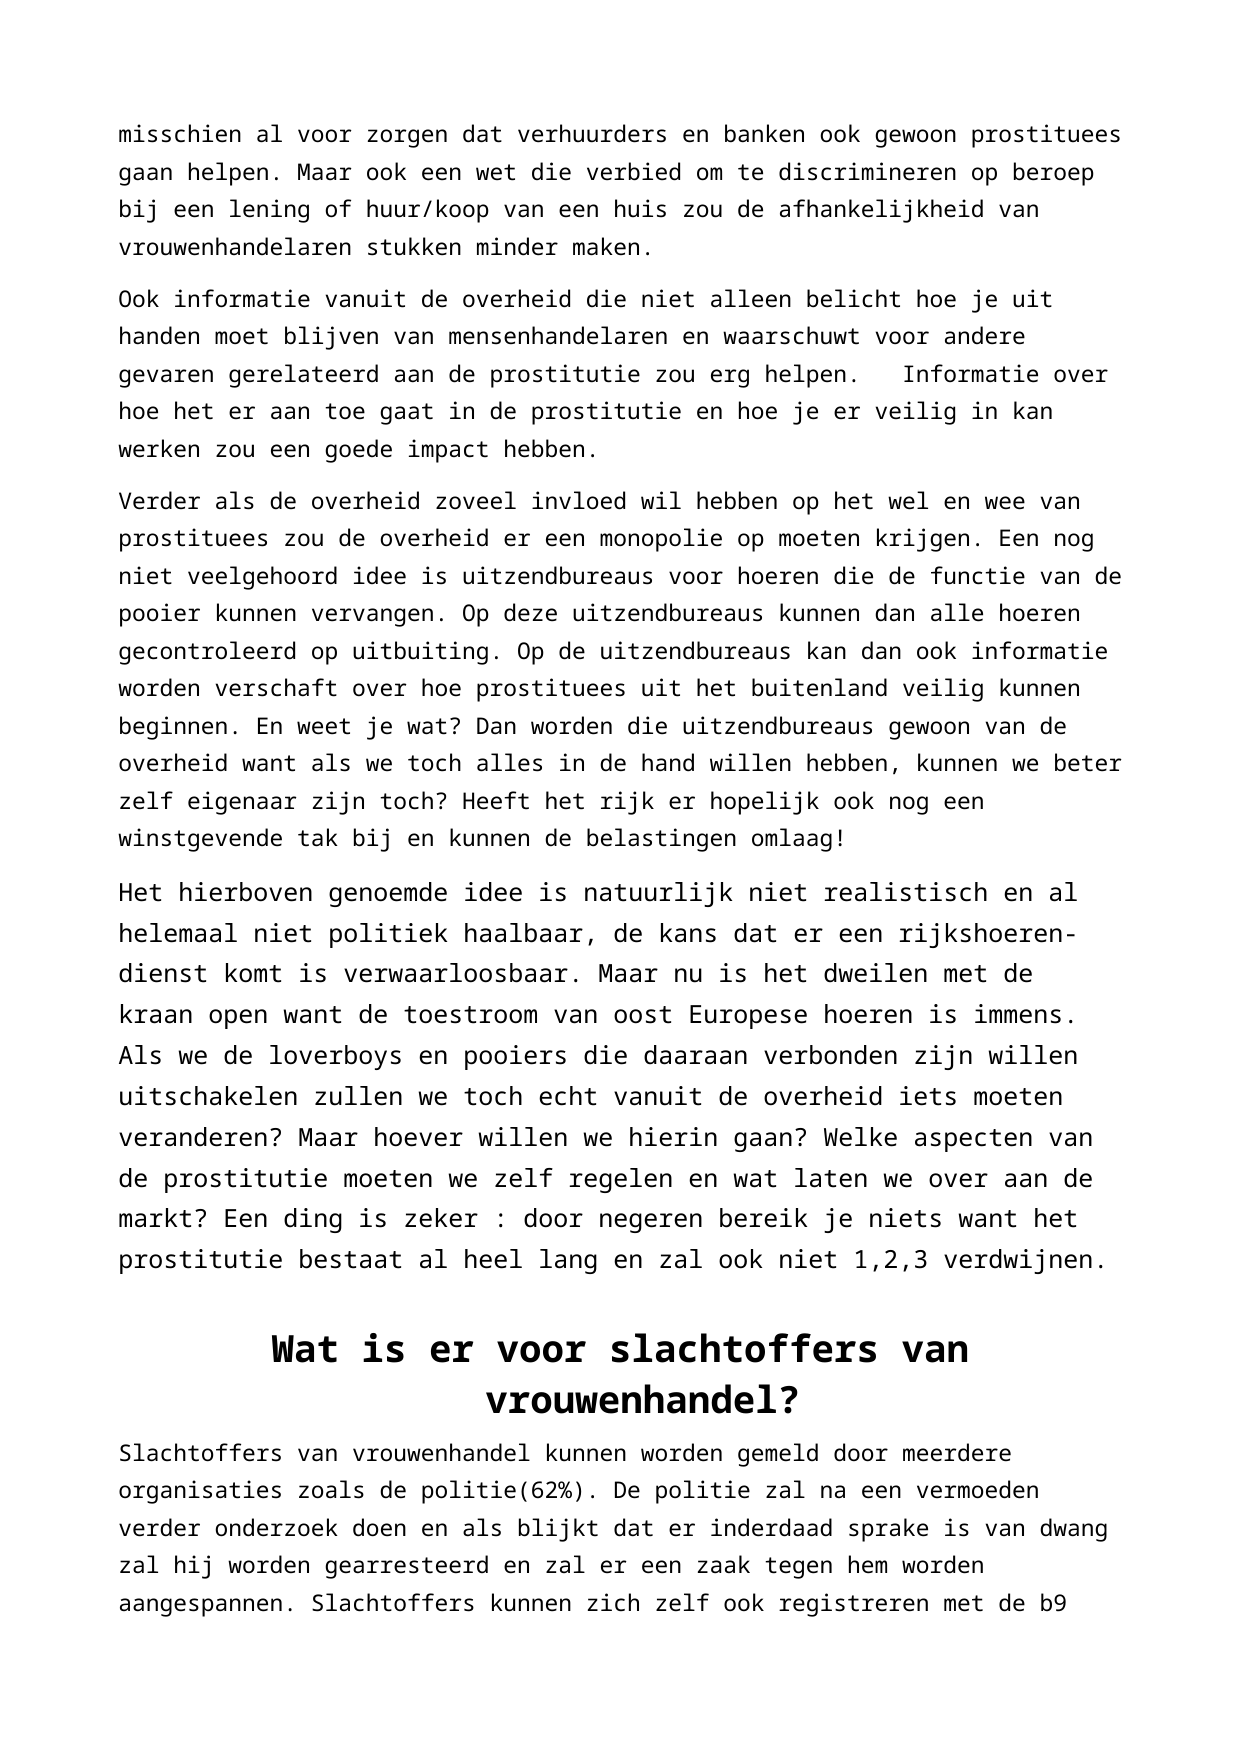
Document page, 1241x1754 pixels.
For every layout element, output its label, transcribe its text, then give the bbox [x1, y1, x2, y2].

text Ook informatie vanuit de overheid die niet alleen belicht hoe je uit handen moet blijven van mensenhandelaren en waarschuwt voor andere gevaren gerelateerd aan de prostitutie zou erg helpen. Informatie over hoe het er aan toe gaat in de prostitutie en hoe je er veilig in kan werken zou een goede impact hebben. [118, 283, 1122, 464]
text Slachtoffers van vrouwenhandel kunnen worden gemeld door meerdere organisaties zoals de politie(62%). De politie zal na een vermoeden verder onderzoek doen en als blijkt dat er inderdaad sprake is van dwang zal hij worden gearresteerd en zal er een zaak tegen hem worden aangespannen. Slachtoffers kunnen zich zelf ook registreren met de b9 [118, 1437, 1122, 1618]
text Verder als de overheid zoveel invloed wil hebben op het wel en wee van prostituees zou de overheid er een monopolie op moeten krijgen. Een nog niet veelgehoord idee is uitzendbureaus voor hoeren die de functie van de pooier kunnen vervangen. Op deze uitzendbureaus kunnen dan alle hoeren gecontroleerd op uitbuiting. Op de uitzendbureaus kan dan ook informatie worden verschaft over hoe prostituees uit het buitenland veilig kunnen beginnen. En weet je wat? Dan worden die uitzendbureaus gewoon van de overheid want als we toch alles in de hand willen hebben, kunnen we beter zelf eigenaar zijn toch? Heeft het rijk er hopelijk ook nog een winstgevende tak bij en kunnen de belastingen omlaag! [118, 485, 1122, 853]
text misschien al voor zorgen dat verhuurders en banken ook gewoon prostituees gaan helpen. Maar ook een wet die verbied om te discrimineren op beroep bij een lening of huur/koop van een huis zou de afhankelijkheid van vrouwenhandelaren stukken minder maken. [118, 118, 1122, 262]
text Het hierboven genoemde idee is natuurlijk niet realistisch en al helemaal niet politiek haalbaar, de kans dat er een rijkshoeren-dienst komt is verwaarloosbaar. Maar nu is het dweilen met de kraan open want de toestroom van oost Europese hoeren is immens. Als we de loverboys en pooiers die daaraan verbonden zijn willen uitschakelen zullen we toch echt vanuit de overheid iets moeten veranderen? Maar hoever willen we hierin gaan? Welke aspecten van de prostitutie moeten we zelf regelen en wat laten we over aan de markt? Een ding is zeker : door negeren bereik je niets want het prostitutie bestaat al heel lang en zal ook niet 1,2,3 verdwijnen. [118, 874, 1122, 1276]
subtitle Wat is er voor slachtoffers van vrouwenhandel? [118, 1322, 1122, 1424]
